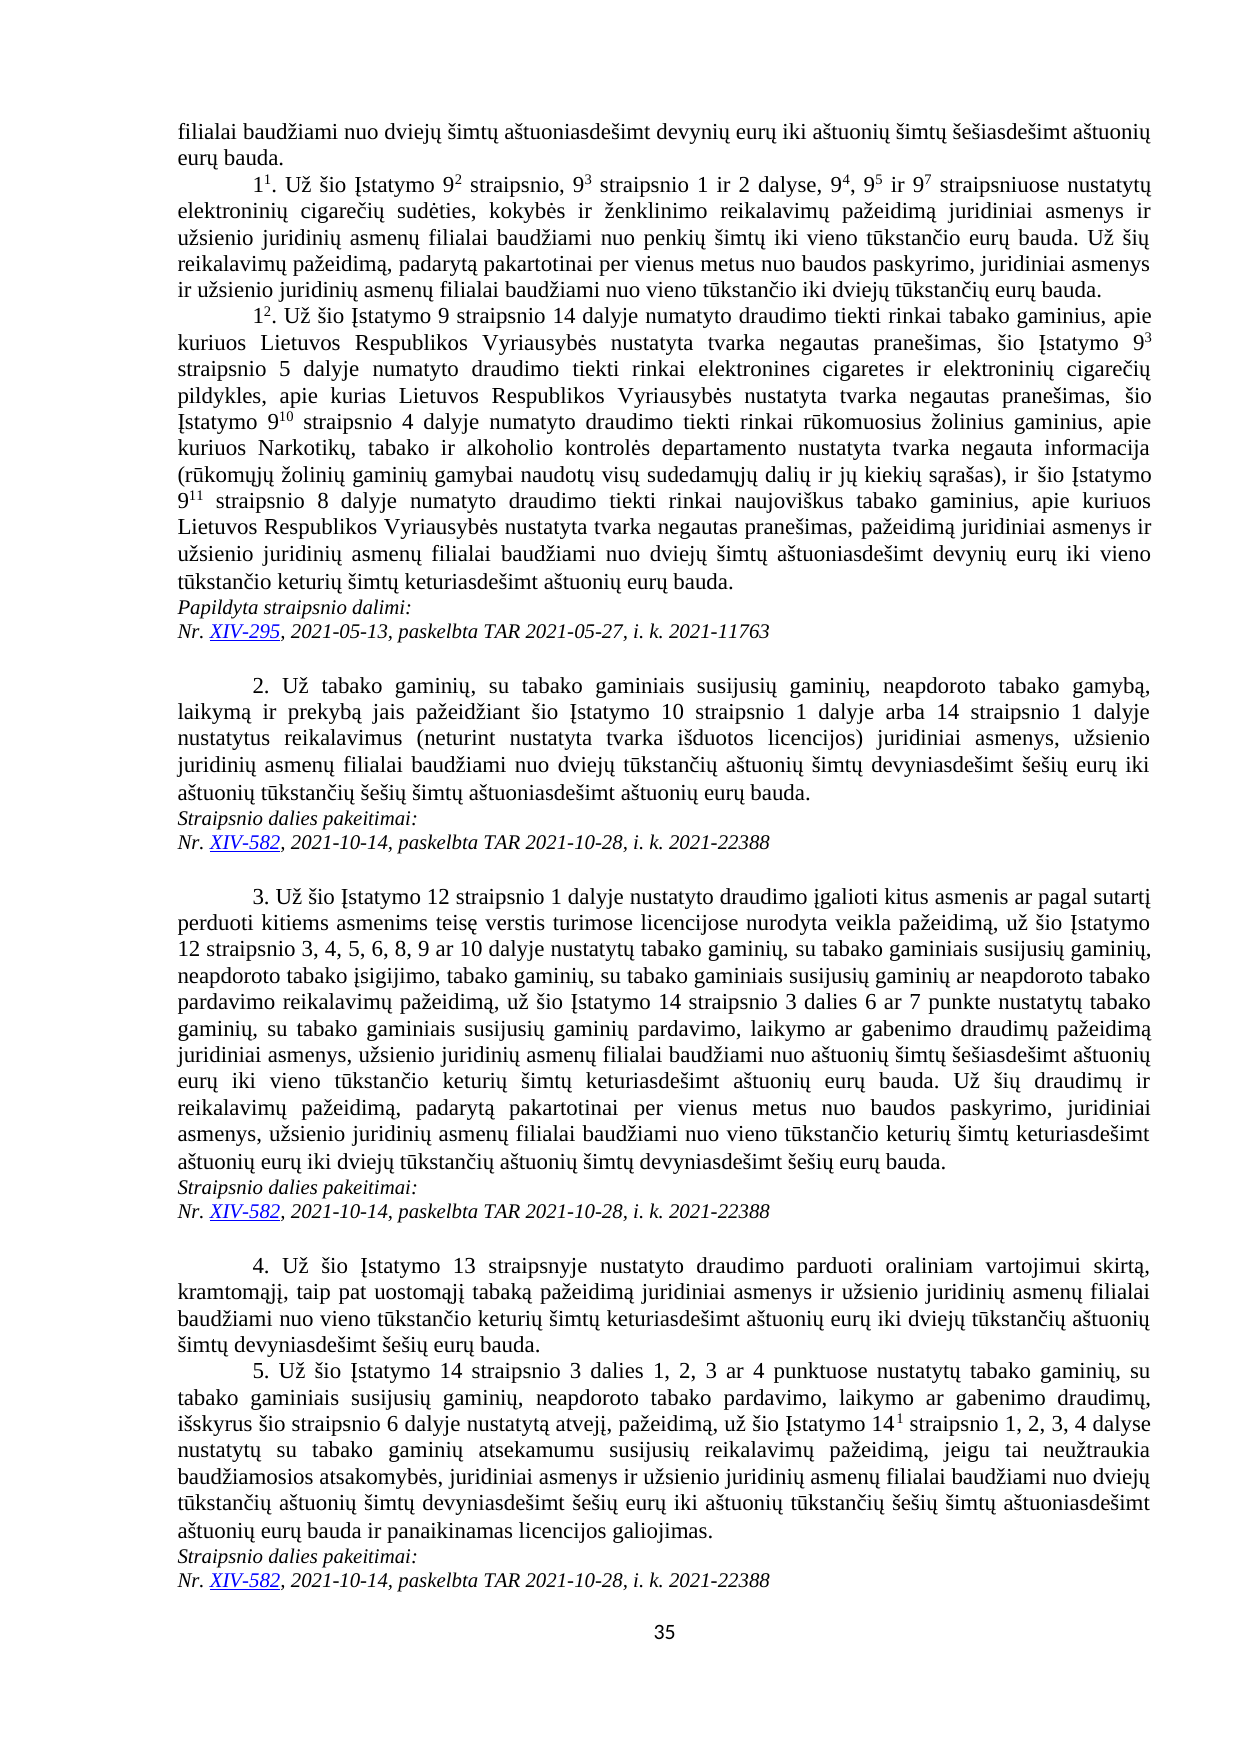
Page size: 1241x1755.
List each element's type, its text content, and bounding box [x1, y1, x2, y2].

text Nr. XIV-582, 2021-10-14, paskelbta TAR 2021-10-28, i. k. 2021-22388 [177, 1568, 1152, 1592]
text Straipsnio dalies pakeitimai: [177, 1544, 1152, 1568]
text Papildyta straipsnio dalimi: [177, 595, 1152, 619]
text Nr. XIV-582, 2021-10-14, paskelbta TAR 2021-10-28, i. k. 2021-22388 [177, 1199, 1152, 1223]
text filialai baudžiami nuo dviejų šimtų aštuoniasdešimt devynių eurų iki aštuonių šimtų šešiasdešimt aštuonių eurų bauda. [177, 118, 1152, 171]
text Straipsnio dalies pakeitimai: [177, 806, 1152, 830]
text 5. Už šio Įstatymo 14 straipsnio 3 dalies 1, 2, 3 ar 4 punktuose nustatytų tabako gaminių, su tabako gaminiais susijusių gaminių, neapdoroto tabako pardavimo, laikymo ar gabenimo draudimų, išskyrus šio straipsnio 6 dalyje nustatytą atvejį, pažeidimą, už šio Įstatymo 141 straipsnio 1, 2, 3, 4 dalyse nustatytų su tabako gaminių atsekamumu susijusių reikalavimų pažeidimą, jeigu tai neužtraukia baudžiamosios atsakomybės, juridiniai asmenys ir užsienio juridinių asmenų filialai baudžiami nuo dviejų tūkstančių aštuonių šimtų devyniasdešimt šešių eurų iki aštuonių tūkstančių šešių šimtų aštuoniasdešimt aštuonių eurų bauda ir panaikinamas licencijos galiojimas. [177, 1357, 1152, 1544]
text 11. Už šio Įstatymo 92 straipsnio, 93 straipsnio 1 ir 2 dalyse, 94, 95 ir 97 straipsniuose nustatytų elektroninių cigarečių sudėties, kokybės ir ženklinimo reikalavimų pažeidimą juridiniai asmenys ir užsienio juridinių asmenų filialai baudžiami nuo penkių šimtų iki vieno tūkstančio eurų bauda. Už šių reikalavimų pažeidimą, padarytą pakartotinai per vienus metus nuo baudos paskyrimo, juridiniai asmenys ir užsienio juridinių asmenų filialai baudžiami nuo vieno tūkstančio iki dviejų tūkstančių eurų bauda. [177, 171, 1152, 303]
text 12. Už šio Įstatymo 9 straipsnio 14 dalyje numatyto draudimo tiekti rinkai tabako gaminius, apie kuriuos Lietuvos Respublikos Vyriausybės nustatyta tvarka negautas pranešimas, šio Įstatymo 93 straipsnio 5 dalyje numatyto draudimo tiekti rinkai elektronines cigaretes ir elektroninių cigarečių pildykles, apie kurias Lietuvos Respublikos Vyriausybės nustatyta tvarka negautas pranešimas, šio Įstatymo 910 straipsnio 4 dalyje numatyto draudimo tiekti rinkai rūkomuosius žolinius gaminius, apie kuriuos Narkotikų, tabako ir alkoholio kontrolės departamento nustatyta tvarka negauta informacija (rūkomųjų žolinių gaminių gamybai naudotų visų sudedamųjų dalių ir jų kiekių sąrašas), ir šio Įstatymo 911 straipsnio 8 dalyje numatyto draudimo tiekti rinkai naujoviškus tabako gaminius, apie kuriuos Lietuvos Respublikos Vyriausybės nustatyta tvarka negautas pranešimas, pažeidimą juridiniai asmenys ir užsienio juridinių asmenų filialai baudžiami nuo dviejų šimtų aštuoniasdešimt devynių eurų iki vieno tūkstančio keturių šimtų keturiasdešimt aštuonių eurų bauda. [177, 303, 1152, 595]
text 4. Už šio Įstatymo 13 straipsnyje nustatyto draudimo parduoti oraliniam vartojimui skirtą, kramtomąjį, taip pat uostomąjį tabaką pažeidimą juridiniai asmenys ir užsienio juridinių asmenų filialai baudžiami nuo vieno tūkstančio keturių šimtų keturiasdešimt aštuonių eurų iki dviejų tūkstančių aštuonių šimtų devyniasdešimt šešių eurų bauda. [177, 1252, 1152, 1357]
text 2. Už tabako gaminių, su tabako gaminiais susijusių gaminių, neapdoroto tabako gamybą, laikymą ir prekybą jais pažeidžiant šio Įstatymo 10 straipsnio 1 dalyje arba 14 straipsnio 1 dalyje nustatytus reikalavimus (neturint nustatyta tvarka išduotos licencijos) juridiniai asmenys, užsienio juridinių asmenų filialai baudžiami nuo dviejų tūkstančių aštuonių šimtų devyniasdešimt šešių eurų iki aštuonių tūkstančių šešių šimtų aštuoniasdešimt aštuonių eurų bauda. [177, 672, 1152, 806]
text Nr. XIV-582, 2021-10-14, paskelbta TAR 2021-10-28, i. k. 2021-22388 [177, 830, 1152, 854]
text 3. Už šio Įstatymo 12 straipsnio 1 dalyje nustatyto draudimo įgalioti kitus asmenis ar pagal sutartį perduoti kitiems asmenims teisę verstis turimose licencijose nurodyta veikla pažeidimą, už šio Įstatymo 12 straipsnio 3, 4, 5, 6, 8, 9 ar 10 dalyje nustatytų tabako gaminių, su tabako gaminiais susijusių gaminių, neapdoroto tabako įsigijimo, tabako gaminių, su tabako gaminiais susijusių gaminių ar neapdoroto tabako pardavimo reikalavimų pažeidimą, už šio Įstatymo 14 straipsnio 3 dalies 6 ar 7 punkte nustatytų tabako gaminių, su tabako gaminiais susijusių gaminių pardavimo, laikymo ar gabenimo draudimų pažeidimą juridiniai asmenys, užsienio juridinių asmenų filialai baudžiami nuo aštuonių šimtų šešiasdešimt aštuonių eurų iki vieno tūkstančio keturių šimtų keturiasdešimt aštuonių eurų bauda. Už šių draudimų ir reikalavimų pažeidimą, padarytą pakartotinai per vienus metus nuo baudos paskyrimo, juridiniai asmenys, užsienio juridinių asmenų filialai baudžiami nuo vieno tūkstančio keturių šimtų keturiasdešimt aštuonių eurų iki dviejų tūkstančių aštuonių šimtų devyniasdešimt šešių eurų bauda. [177, 883, 1152, 1175]
text Straipsnio dalies pakeitimai: [177, 1175, 1152, 1199]
text Nr. XIV-295, 2021-05-13, paskelbta TAR 2021-05-27, i. k. 2021-11763 [177, 619, 1152, 643]
